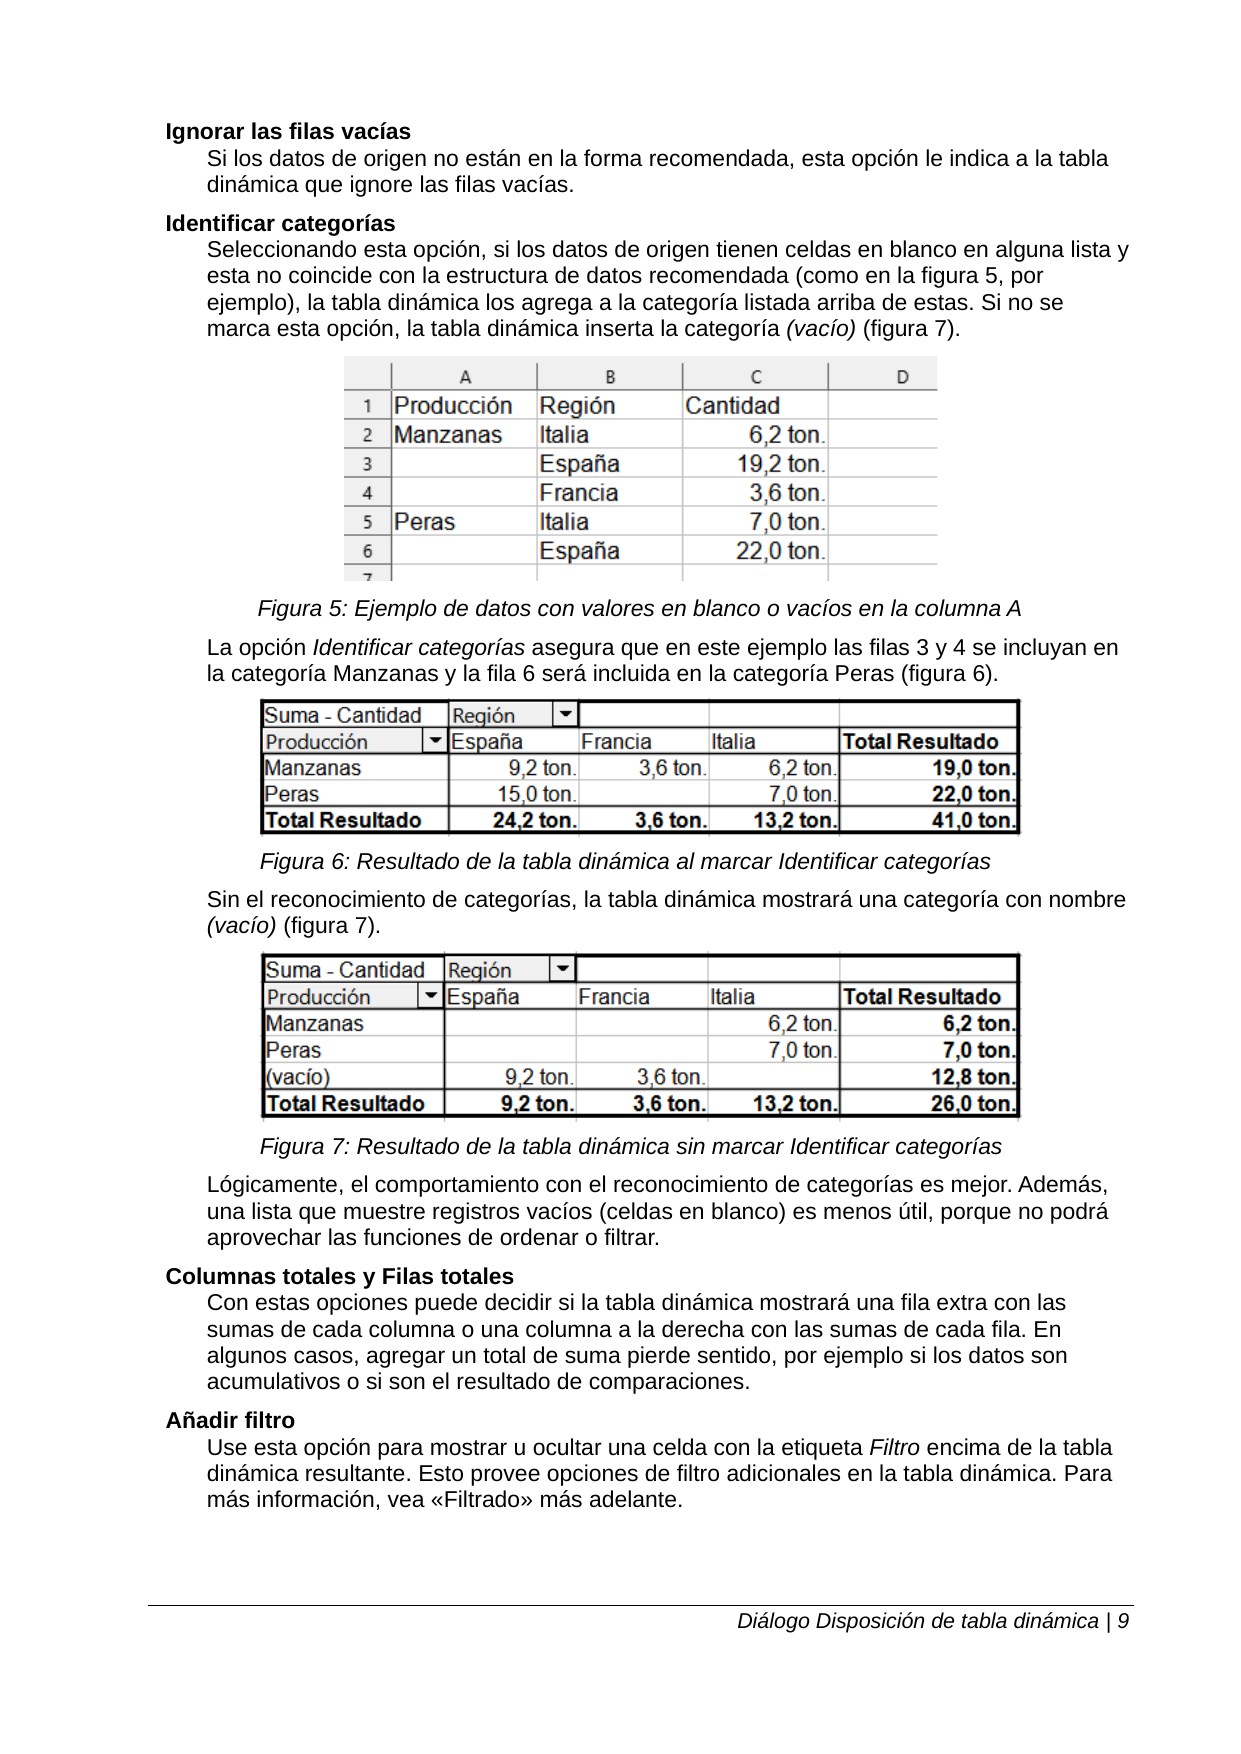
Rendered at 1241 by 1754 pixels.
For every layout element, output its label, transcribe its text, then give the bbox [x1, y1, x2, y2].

picture [259, 951, 1023, 1122]
text Figura 6: Resultado de la tabla dinámica al marcar Identificar categorías [259, 848, 1022, 874]
text Lógicamente, el comportamiento con el reconocimiento de categorías es mejor. Además, una lista que muestre registros vacíos (celdas en blanco) es menos útil, porque no podrá aprovechar las funciones de ordenar o filtrar. [207, 1171, 1134, 1250]
text La opción Identificar categorías asegura que en este ejemplo las filas 3 y 4 se incluyan en la categoría Manzanas y la fila 6 será incluida en la categoría Peras (figura 6). [207, 633, 1134, 686]
text Con estas opciones puede decidir si la tabla dinámica mostrará una fila extra con las sumas de cada columna o una columna a la derecha con las sumas de cada fila. En algunos casos, agregar un total de suma pierde sentido, por ejemplo si los datos son acumulativos o si son el resultado de comparaciones. [207, 1289, 1134, 1395]
text Figura 5: Ejemplo de datos con valores en blanco o vacíos en la columna A [257, 595, 1024, 622]
text Figura 7: Resultado de la tabla dinámica sin marcar Identificar categorías [259, 1133, 1022, 1159]
text Añadir filtro [165, 1407, 1134, 1433]
picture [344, 356, 938, 581]
text Sin el reconocimiento de categorías, la tabla dinámica mostrará una categoría con nombre (vacío) (figura 7). [207, 886, 1134, 939]
text Si los datos de origen no están en la forma recomendada, esta opción le indica a la tabla dinámica que ignore las filas vacías. [207, 144, 1134, 197]
text Identificar categorías [165, 210, 1134, 236]
text Columnas totales y Filas totales [165, 1263, 1134, 1289]
text Seleccionando esta opción, si los datos de origen tienen celdas en blanco en alguna lista y esta no coincide con la estructura de datos recomendada (como en la figura 5, por ejemplo), la tabla dinámica los agrega a la categoría listada arriba de estas. Si no se marca esta opción, la tabla dinámica inserta la categoría (vacío) (figura 7). [207, 236, 1134, 341]
picture [259, 698, 1023, 837]
text Use esta opción para mostrar u ocultar una celda con la etiqueta Filtro encima de la tabla dinámica resultante. Esto provee opciones de filtro adicionales en la tabla dinámica. Para más información, vea «Filtrado» más adelante. [207, 1433, 1134, 1513]
text Ignorar las filas vacías [165, 118, 1134, 144]
